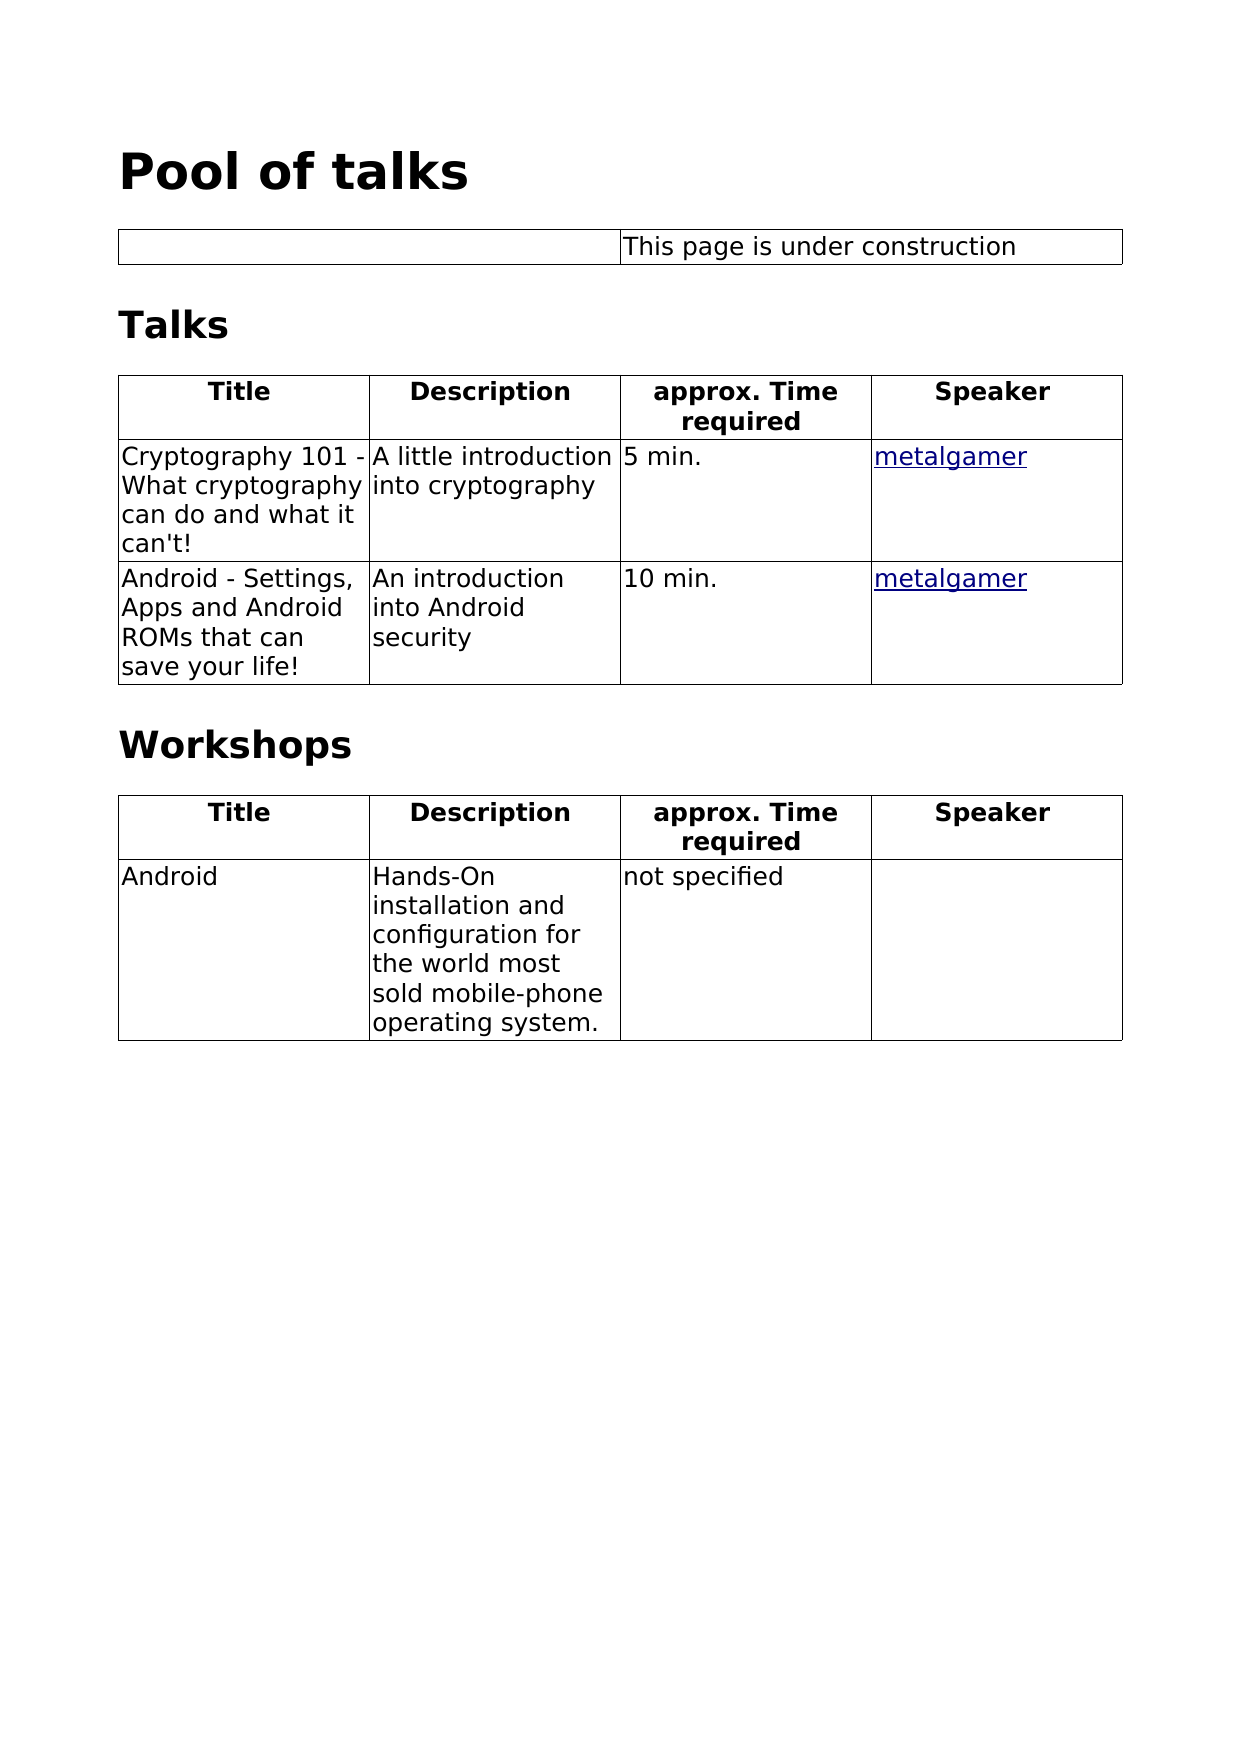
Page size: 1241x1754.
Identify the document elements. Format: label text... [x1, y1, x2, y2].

table_cell Cryptography 101 - What cryptography can do and what it can't! [119, 440, 369, 561]
table_header Description [370, 796, 620, 859]
table_cell 10 min. [621, 562, 871, 684]
subtitle Pool of talks [118, 143, 1122, 201]
table_cell [872, 860, 1122, 1040]
table_cell Hands-On installation and configuration for the world most sold mobile-phone operating system. [370, 860, 620, 1040]
subtitle Talks [118, 304, 1122, 347]
table_header Speaker [872, 376, 1122, 439]
table_cell A little introduction into cryptography [370, 440, 620, 561]
table_header Speaker [872, 796, 1122, 859]
subtitle Workshops [118, 724, 1122, 768]
table_cell 5 min. [621, 440, 871, 561]
table_cell Android - Settings, Apps and Android ROMs that can save your life! [119, 562, 369, 684]
table_header Title [119, 796, 369, 859]
table_header Description [370, 376, 620, 439]
table_header This page is under construction [621, 230, 1122, 264]
table_header approx. Time required [621, 376, 871, 439]
table_cell Android [119, 860, 369, 1040]
table_cell An introduction into Android security [370, 562, 620, 684]
table_header Title [119, 376, 369, 439]
table_cell not specified [621, 860, 871, 1040]
table_header approx. Time required [621, 796, 871, 859]
table_cell metalgamer [872, 440, 1122, 561]
table_cell metalgamer [872, 562, 1122, 684]
table_header [119, 230, 620, 264]
